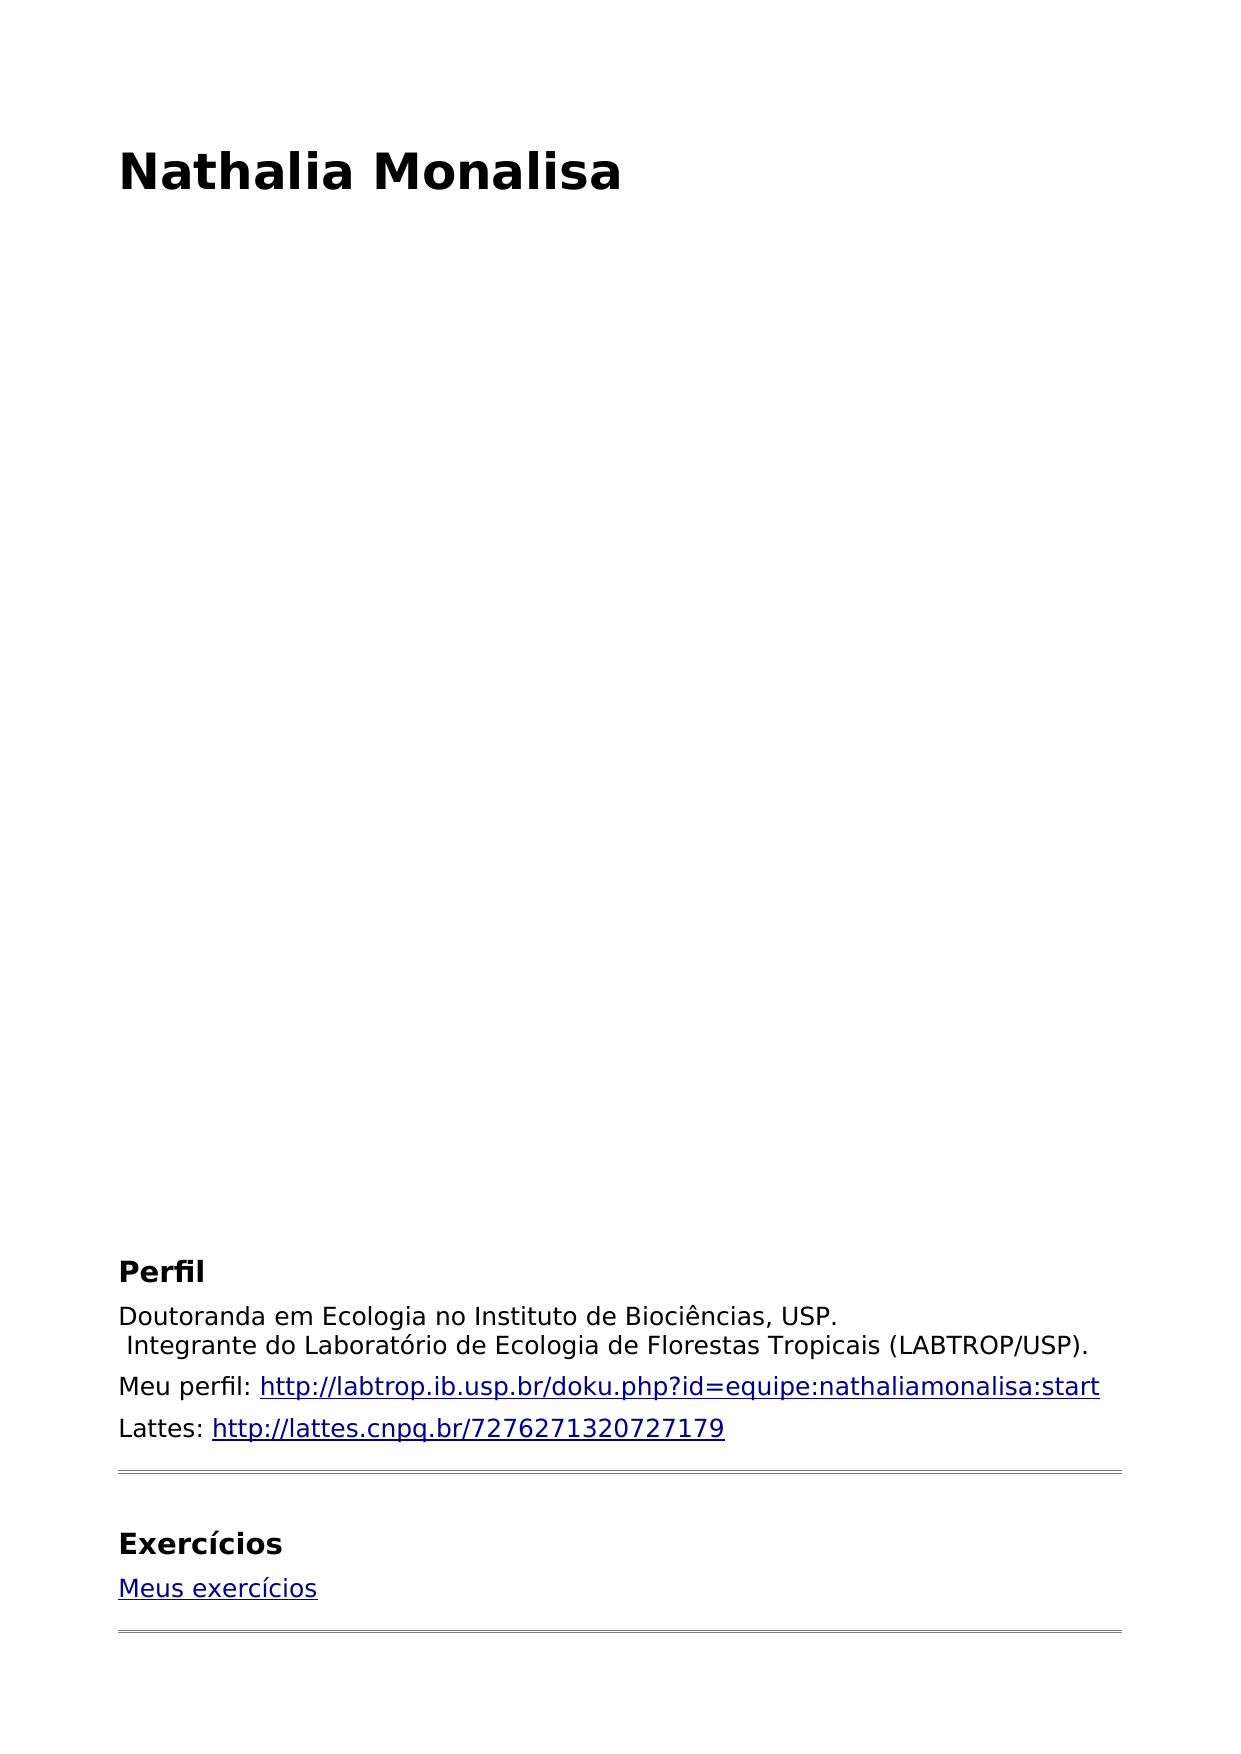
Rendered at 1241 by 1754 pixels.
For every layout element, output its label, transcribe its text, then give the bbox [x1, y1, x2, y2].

text Meu perfil: http://labtrop.ib.usp.br/doku.php?id=equipe:nathaliamonalisa:start [118, 1373, 1122, 1402]
text Doutoranda em Ecologia no Instituto de Biociências, USP. Integrante do Laboratório de Ecologia de Florestas Tropicais (LABTROP/USP). [118, 1302, 1122, 1360]
subtitle Exercícios [118, 1527, 1122, 1561]
text Meus exercícios [118, 1574, 1122, 1603]
subtitle Nathalia Monalisa [118, 143, 1122, 201]
text Lattes: http://lattes.cnpq.br/7276271320727179 [118, 1414, 1122, 1443]
subtitle Perfil [118, 1255, 1122, 1289]
